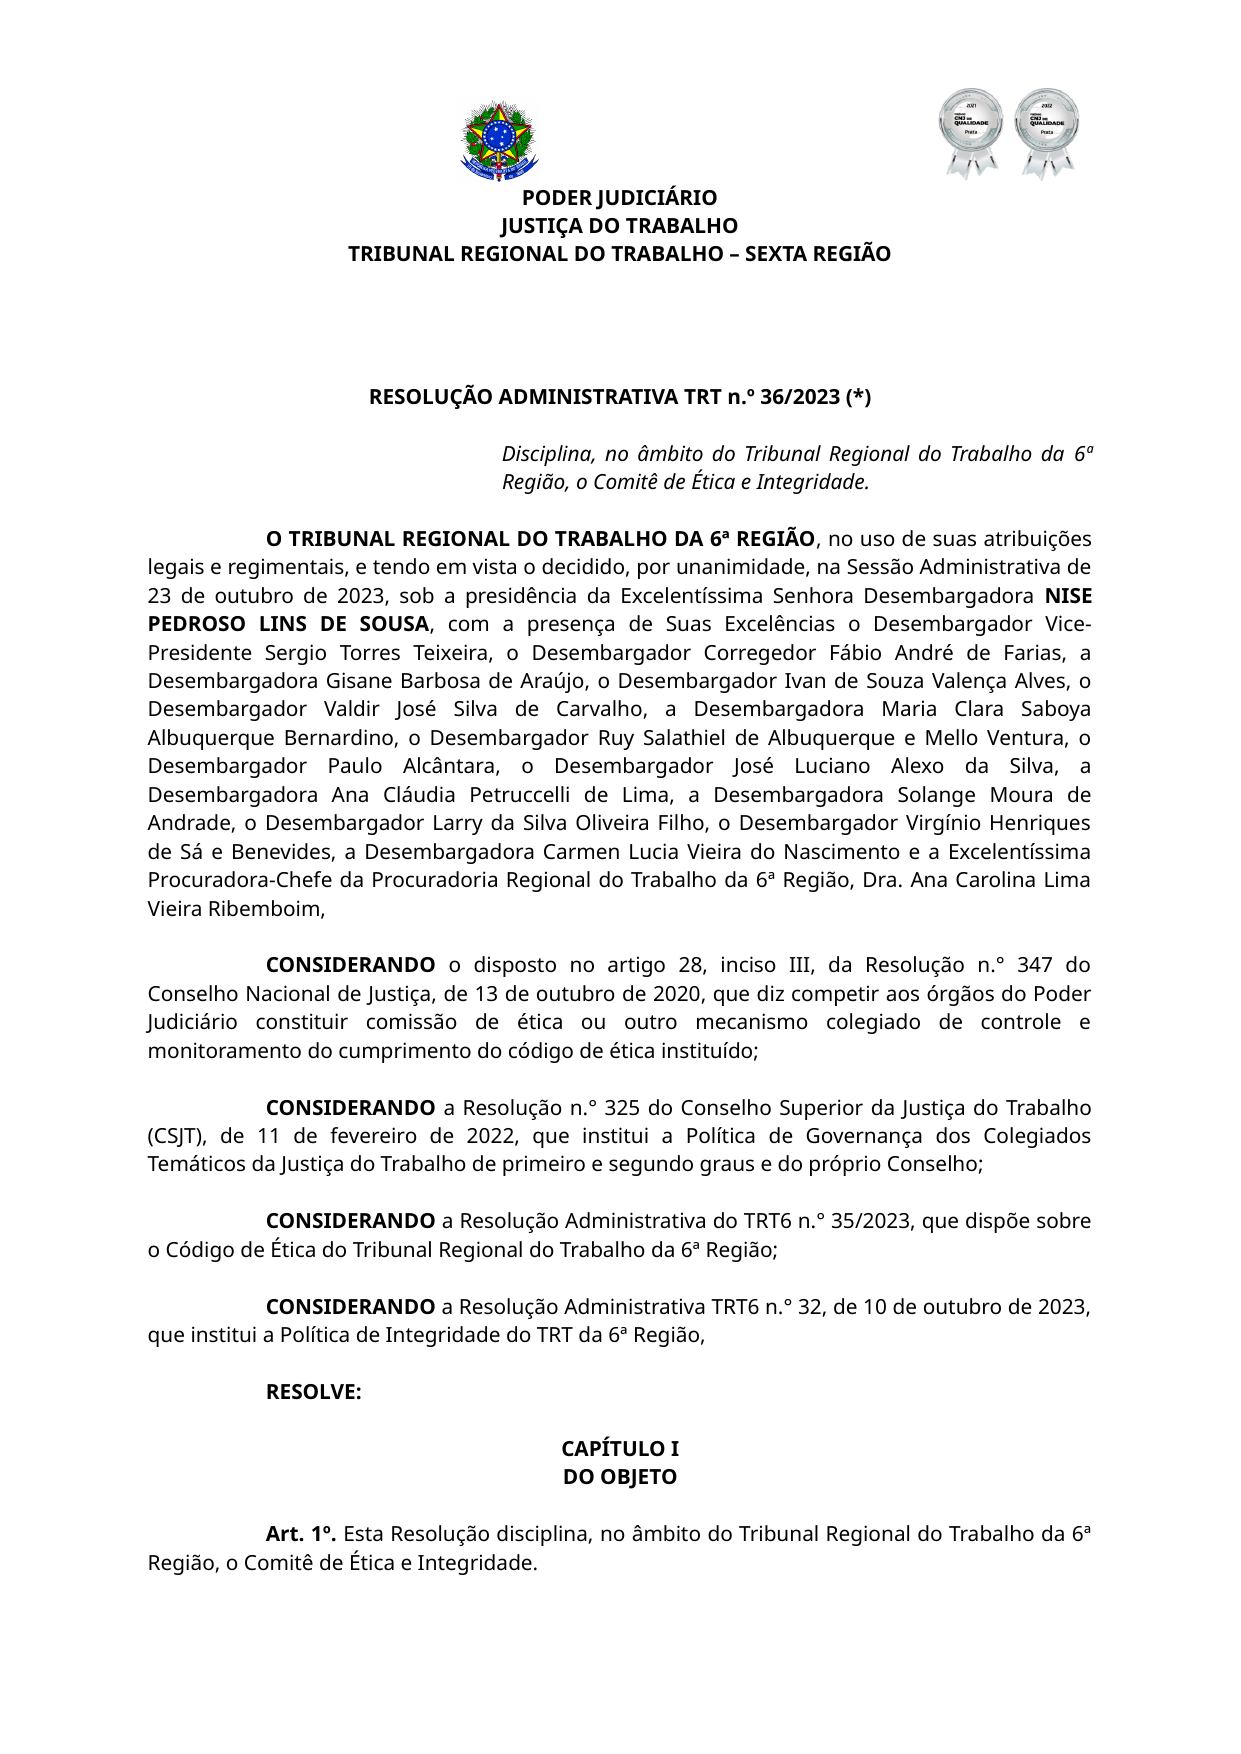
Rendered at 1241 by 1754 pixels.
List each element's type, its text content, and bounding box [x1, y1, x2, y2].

text CAPÍTULO I [147, 1434, 1092, 1462]
text Art. 1º. Esta Resolução disciplina, no âmbito do Tribunal Regional do Trabalho da 6ª Região, o Comitê de Ética e Integridade. [147, 1519, 1092, 1576]
text CONSIDERANDO a Resolução n.° 325 do Conselho Superior da Justiça do Trabalho (CSJT), de 11 de fevereiro de 2022, que institui a Política de Governança dos Colegiados Temáticos da Justiça do Trabalho de primeiro e segundo graus e do próprio Conselho; [147, 1093, 1092, 1178]
text RESOLUÇÃO ADMINISTRATIVA TRT n.º 36/2023 (*) [147, 382, 1092, 410]
text CONSIDERANDO a Resolução Administrativa do TRT6 n.° 35/2023, que dispõe sobre o Código de Ética do Tribunal Regional do Trabalho da 6ª Região; [147, 1206, 1092, 1263]
picture [456, 98, 541, 183]
text CONSIDERANDO o disposto no artigo 28, inciso III, da Resolução n.° 347 do Conselho Nacional de Justiça, de 13 de outubro de 2020, que diz competir aos órgãos do Poder Judiciário constituir comissão de ética ou outro mecanismo colegiado de controle e monitoramento do cumprimento do código de ética instituído; [147, 951, 1092, 1064]
text DO OBJETO [147, 1462, 1092, 1491]
text Disciplina, no âmbito do Tribunal Regional do Trabalho da 6ª Região, o Comitê de Ética e Integridade. [502, 439, 1092, 496]
text RESOLVE: [147, 1377, 1092, 1406]
text CONSIDERANDO a Resolução Administrativa TRT6 n.° 32, de 10 de outubro de 2023, que institui a Política de Integridade do TRT da 6ª Região, [147, 1292, 1092, 1349]
picture [924, 87, 1080, 182]
text O TRIBUNAL REGIONAL DO TRABALHO DA 6ª REGIÃO, no uso de suas atribuições legais e regimentais, e tendo em vista o decidido, por unanimidade, na Sessão Administrativa de 23 de outubro de 2023, sob a presidência da Excelentíssima Senhora Desembargadora NISE PEDROSO LINS DE SOUSA, com a presença de Suas Excelências o Desembargador Vice-Presidente Sergio Torres Teixeira, o Desembargador Corregedor Fábio André de Farias, a Desembargadora Gisane Barbosa de Araújo, o Desembargador Ivan de Souza Valença Alves, o Desembargador Valdir José Silva de Carvalho, a Desembargadora Maria Clara Saboya Albuquerque Bernardino, o Desembargador Ruy Salathiel de Albuquerque e Mello Ventura, o Desembargador Paulo Alcântara, o Desembargador José Luciano Alexo da Silva, a Desembargadora Ana Cláudia Petruccelli de Lima, a Desembargadora Solange Moura de Andrade, o Desembargador Larry da Silva Oliveira Filho, o Desembargador Virgínio Henriques de Sá e Benevides, a Desembargadora Carmen Lucia Vieira do Nascimento e a Excelentíssima Procuradora-Chefe da Procuradoria Regional do Trabalho da 6ª Região, Dra. Ana Carolina Lima Vieira Ribemboim, [147, 524, 1092, 922]
